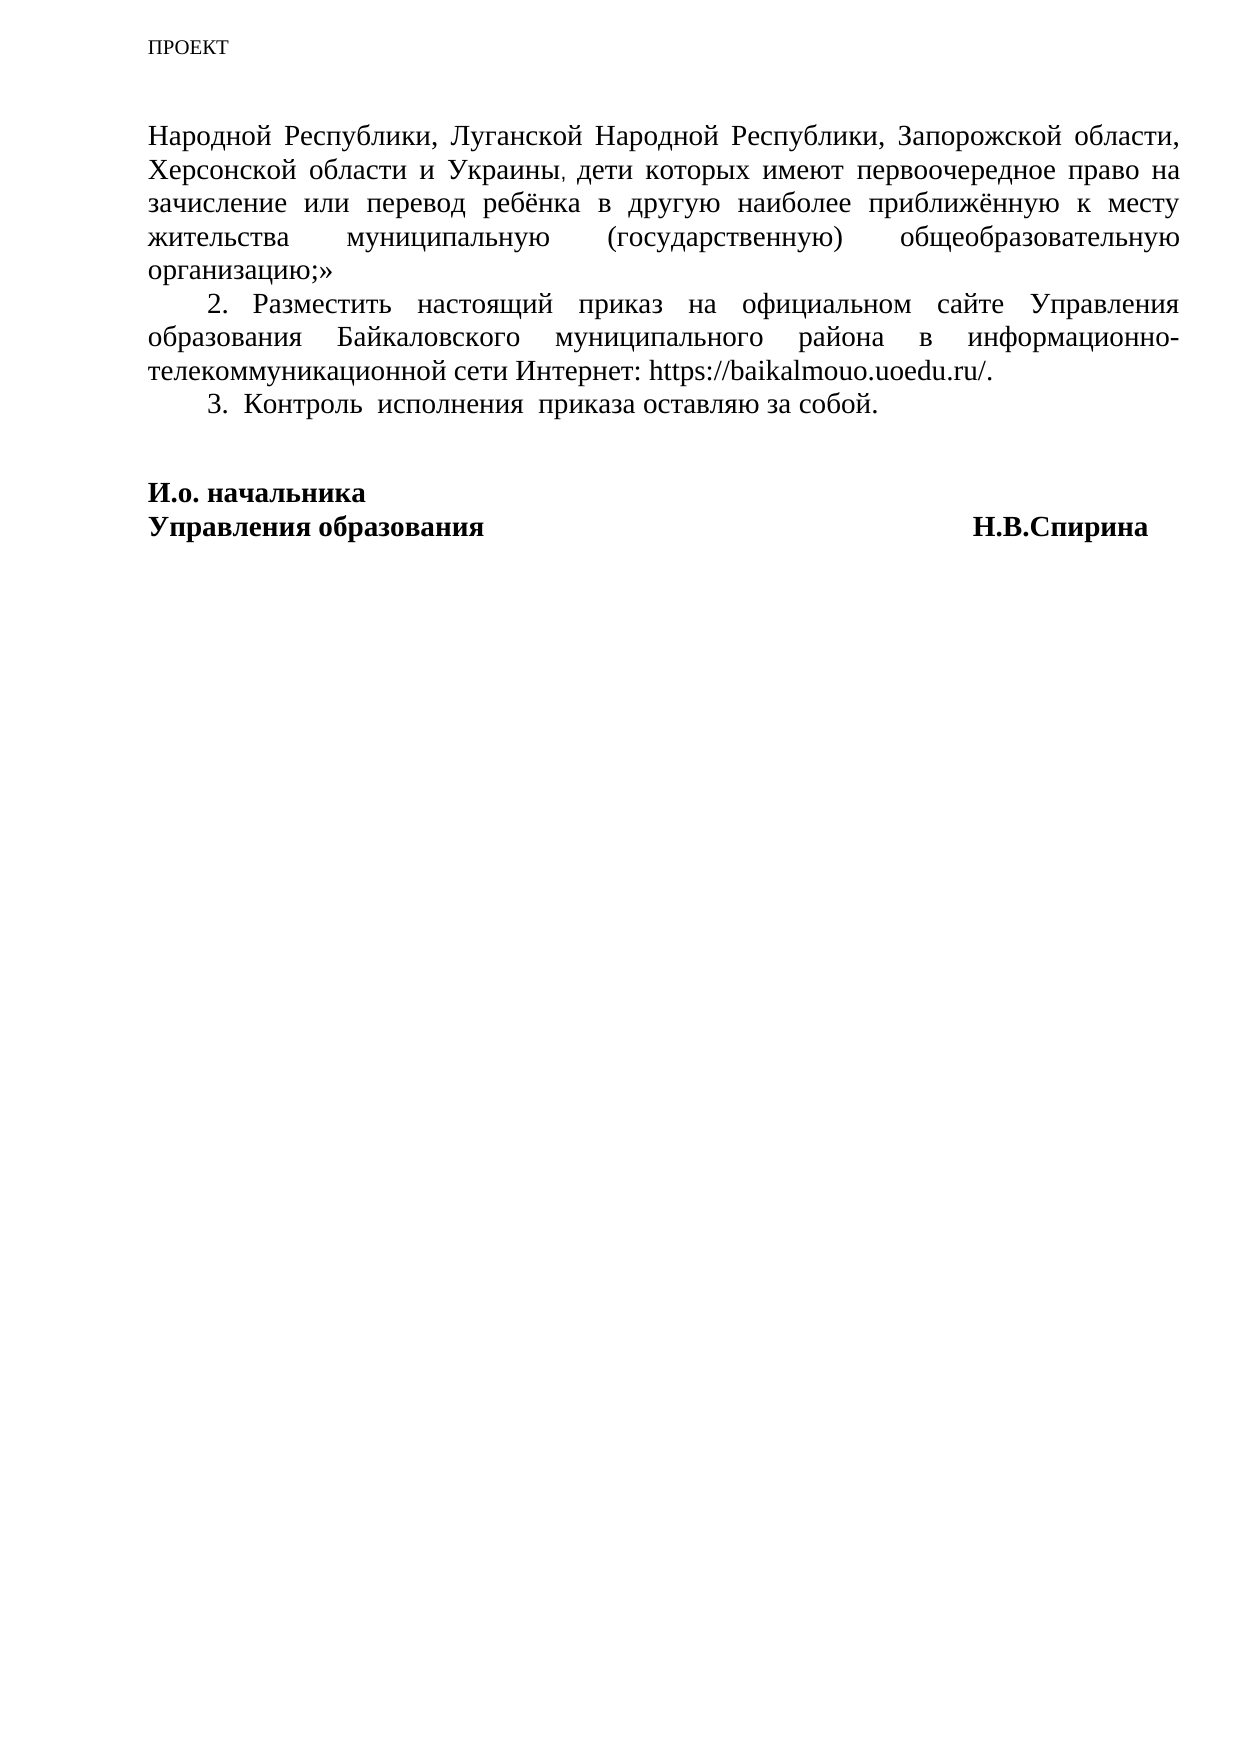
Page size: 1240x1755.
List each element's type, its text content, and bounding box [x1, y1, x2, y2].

text И.о. начальника [148, 475, 1181, 509]
text 3. Контроль исполнения приказа оставляю за собой. [148, 387, 1181, 420]
text Управления образования Н.В.Спирина [148, 509, 1181, 542]
text 2. Разместить настоящий приказ на официальном сайте Управления образования Байкаловского муниципального района в информационно-телекоммуникационной сети Интернет: https://baikalmouo.uoedu.ru/. [148, 286, 1181, 387]
text Народной Республики, Луганской Народной Республики, Запорожской области, Херсонской области и Украины, дети которых имеют первоочередное право на зачисление или перевод ребёнка в другую наиболее приближённую к месту жительства муниципальную (государственную) общеобразовательную организацию;» [148, 118, 1181, 286]
